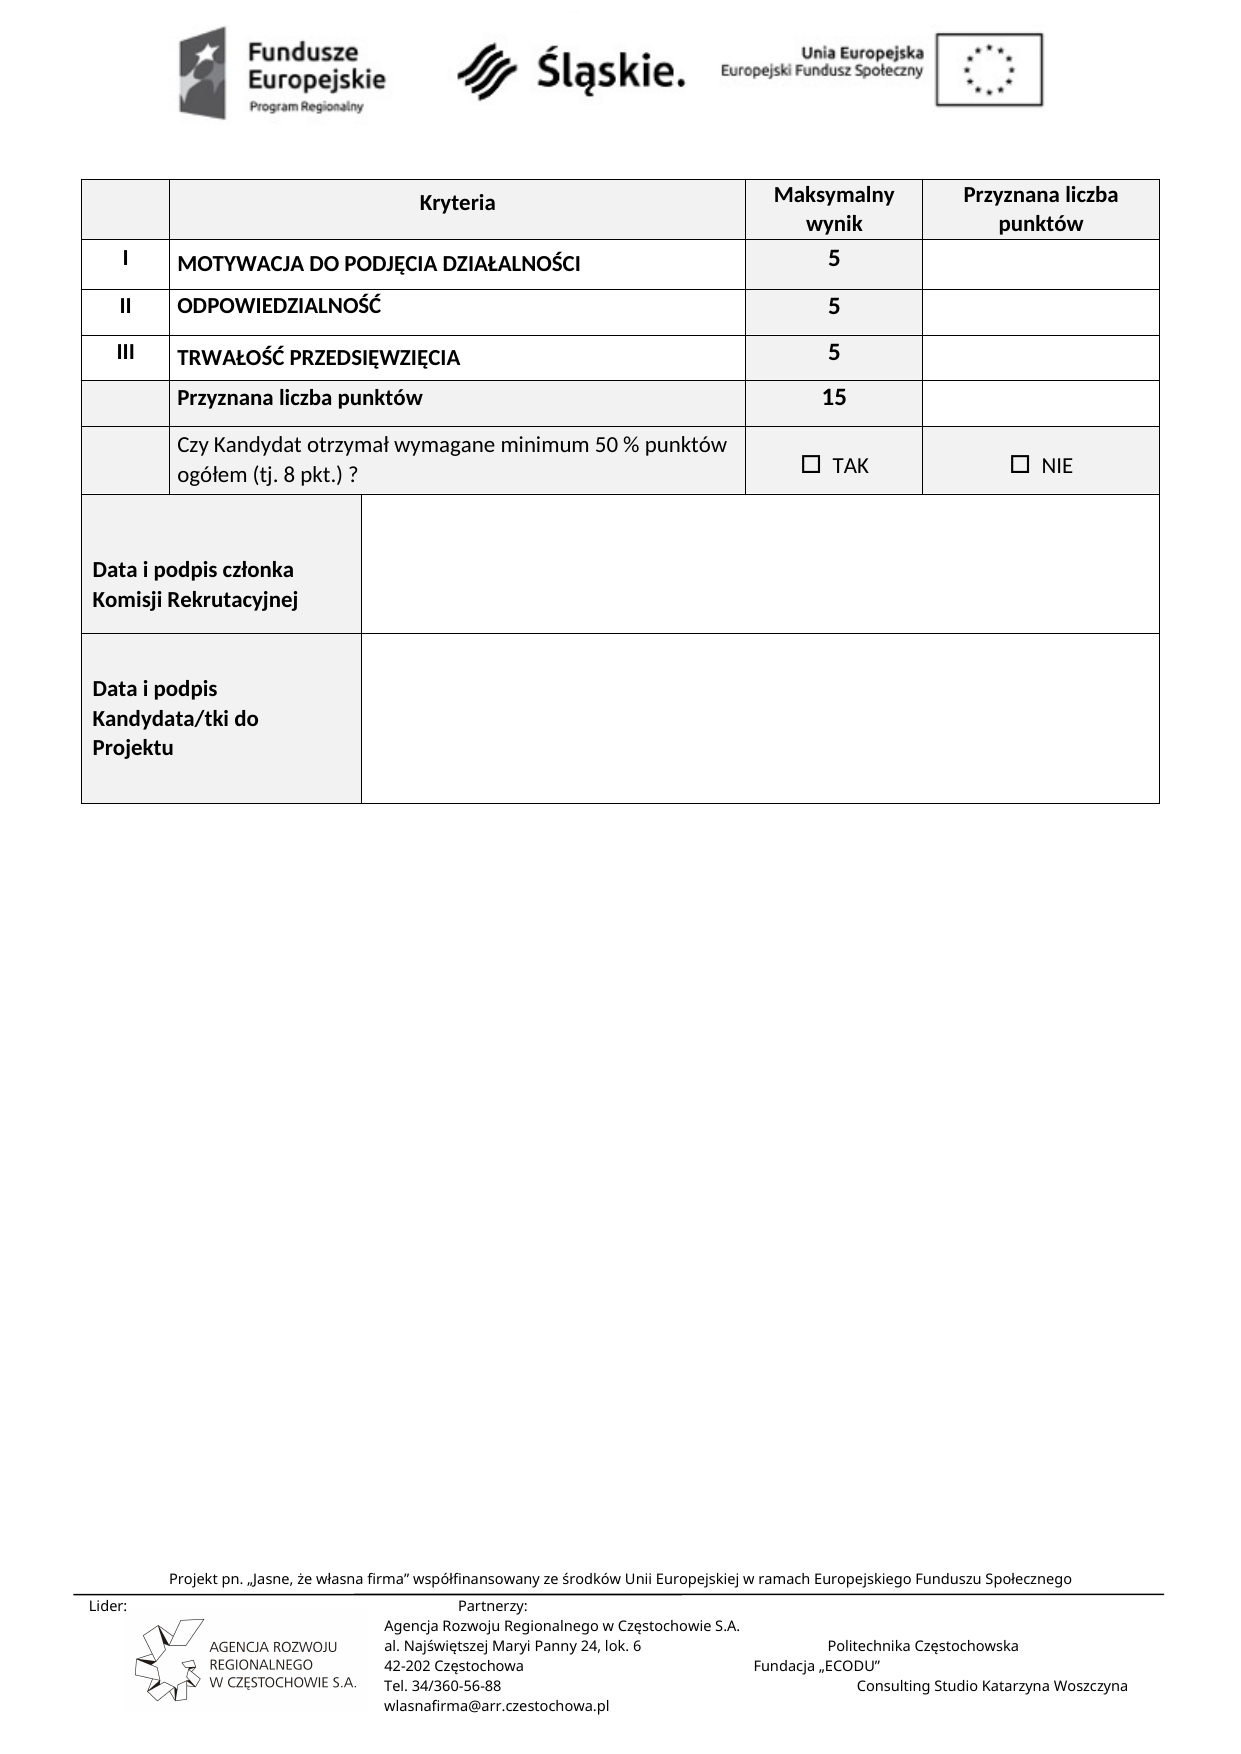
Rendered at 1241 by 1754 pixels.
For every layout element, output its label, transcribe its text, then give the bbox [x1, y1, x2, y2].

table_cell [362, 634, 1159, 803]
table_cell [82, 381, 169, 426]
table_cell Czy Kandydat otrzymał wymagane minimum 50 % punktów ogółem (tj. 8 pkt.) ? [170, 427, 745, 493]
table_cell TRWAŁOŚĆ PRZEDSIĘWZIĘCIA [170, 336, 745, 380]
table_header Maksymalny wynik [746, 180, 922, 239]
table_cell 15 [746, 381, 922, 426]
table_cell 5 [746, 240, 922, 289]
table_cell MOTYWACJA DO PODJĘCIA DZIAŁALNOŚCI [170, 240, 745, 289]
table_cell Data i podpis Kandydata/tki do Projektu [82, 634, 361, 803]
table_cell 5 [746, 290, 922, 334]
table_cell [923, 240, 1159, 289]
table_cell III [82, 336, 169, 380]
table_header [82, 180, 169, 239]
table_cell [923, 290, 1159, 334]
table_cell ODPOWIEDZIALNOŚĆ [170, 290, 745, 334]
table_cell [923, 336, 1159, 380]
table_cell □ NIE [923, 427, 1159, 493]
table_header Przyznana liczba punktów [923, 180, 1159, 239]
table_cell II [82, 290, 169, 334]
table_cell □ TAK [746, 427, 922, 493]
table_cell 5 [746, 336, 922, 380]
table_cell [362, 495, 1159, 633]
table_cell Data i podpis członka Komisji Rekrutacyjnej [82, 495, 361, 633]
table_cell Przyznana liczba punktów [170, 381, 745, 426]
table_cell [923, 381, 1159, 426]
table_header Kryteria [170, 180, 745, 239]
table_cell I [82, 240, 169, 289]
table_cell [82, 427, 169, 493]
